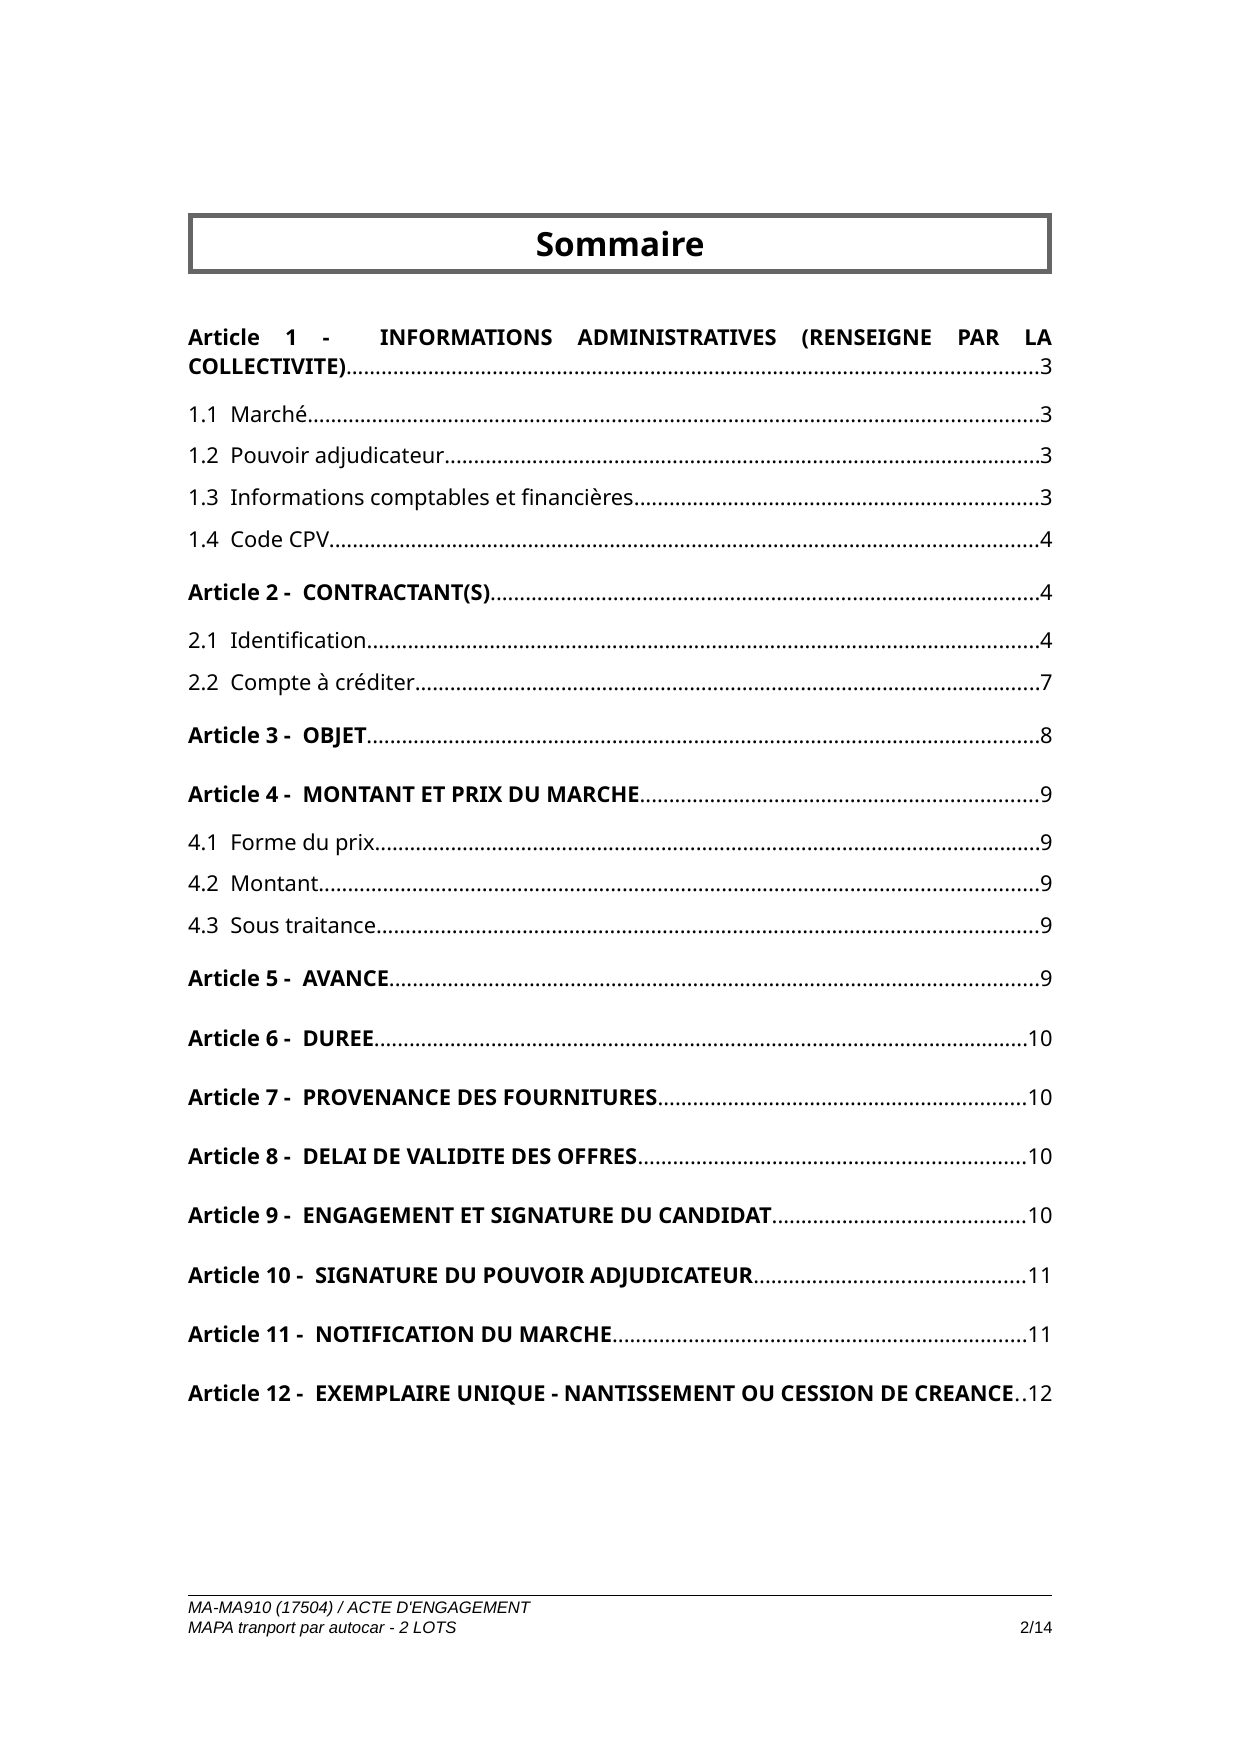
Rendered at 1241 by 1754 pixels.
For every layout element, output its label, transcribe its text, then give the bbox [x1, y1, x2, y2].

text 4.3 Sous traitance 9 [188, 910, 1052, 940]
text 1.4 Code CPV 4 [188, 524, 1052, 554]
text Article 9 - ENGAGEMENT ET SIGNATURE DU CANDIDAT 10 [188, 1201, 1052, 1230]
text Article 3 - OBJET 8 [188, 720, 1052, 750]
text Article 1 - INFORMATIONS ADMINISTRATIVES (RENSEIGNE PAR LA COLLECTIVITE) 3 [188, 322, 1052, 381]
text 1.2 Pouvoir adjudicateur 3 [188, 441, 1052, 470]
text Article 7 - PROVENANCE DES FOURNITURES 10 [188, 1082, 1052, 1112]
text 4.2 Montant 9 [188, 868, 1052, 898]
text Article 4 - MONTANT ET PRIX DU MARCHE 9 [188, 779, 1052, 809]
text Article 2 - CONTRACTANT(S) 4 [188, 577, 1052, 607]
text 1.1 Marché 3 [188, 399, 1052, 429]
text 1.3 Informations comptables et financières 3 [188, 482, 1052, 512]
text Article 10 - SIGNATURE DU POUVOIR ADJUDICATEUR 11 [188, 1260, 1052, 1289]
text 2.1 Identification 4 [188, 625, 1052, 654]
text Article 11 - NOTIFICATION DU MARCHE 11 [188, 1319, 1052, 1349]
text 4.1 Forme du prix 9 [188, 827, 1052, 856]
text Article 6 - DUREE 10 [188, 1023, 1052, 1052]
text Article 8 - DELAI DE VALIDITE DES OFFRES 10 [188, 1141, 1052, 1171]
text 2.2 Compte à créditer 7 [188, 666, 1052, 696]
text Article 5 - AVANCE 9 [188, 963, 1052, 993]
text Article 12 - EXEMPLAIRE UNIQUE - NANTISSEMENT OU CESSION DE CREANCE 12 [188, 1378, 1052, 1408]
subtitle Sommaire [193, 218, 1047, 269]
